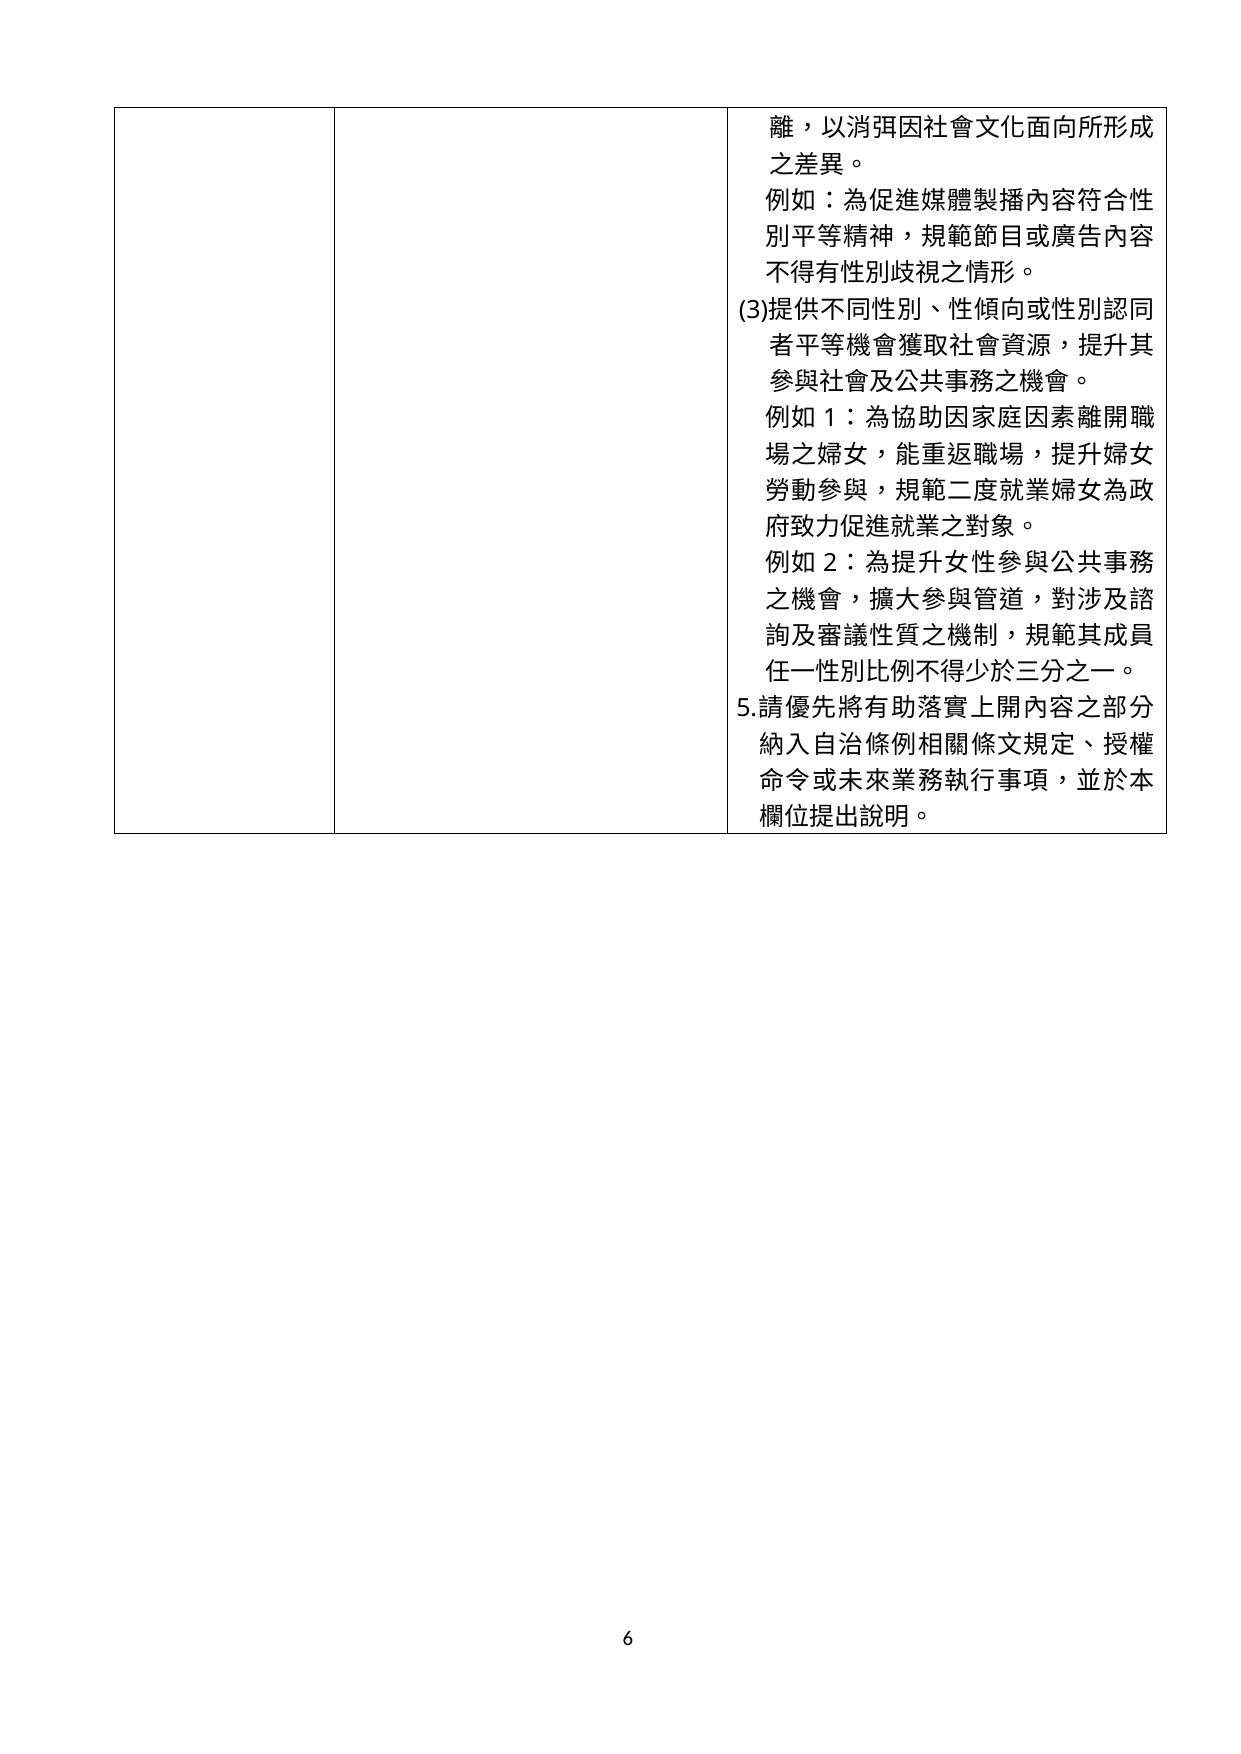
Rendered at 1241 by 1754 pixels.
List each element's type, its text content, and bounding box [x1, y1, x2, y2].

table_cell 離，以消弭因社會文化面向所形成之差異。 例如：為促進媒體製播內容符合性別平等精神，規範節目或廣告內容不得有性別歧視之情形。 (3)提供不同性別、性傾向或性別認同者平等機會獲取社會資源，提升其參與社會及公共事務之機會。 例如1：為協助因家庭因素離開職場之婦女，能重返職場，提升婦女勞動參與，規範二度就業婦女為政府致力促進就業之對象。 例如2：為提升女性參與公共事務之機會，擴大參與管道，對涉及諮詢及審議性質之機制，規範其成員任一性別比例不得少於三分之一。 5.請優先將有助落實上開內容之部分納入自治條例相關條文規定、授權命令或未來業務執行事項，並於本欄位提出說明。 [728, 108, 1166, 833]
table_cell [115, 108, 334, 833]
table_cell [335, 108, 727, 833]
